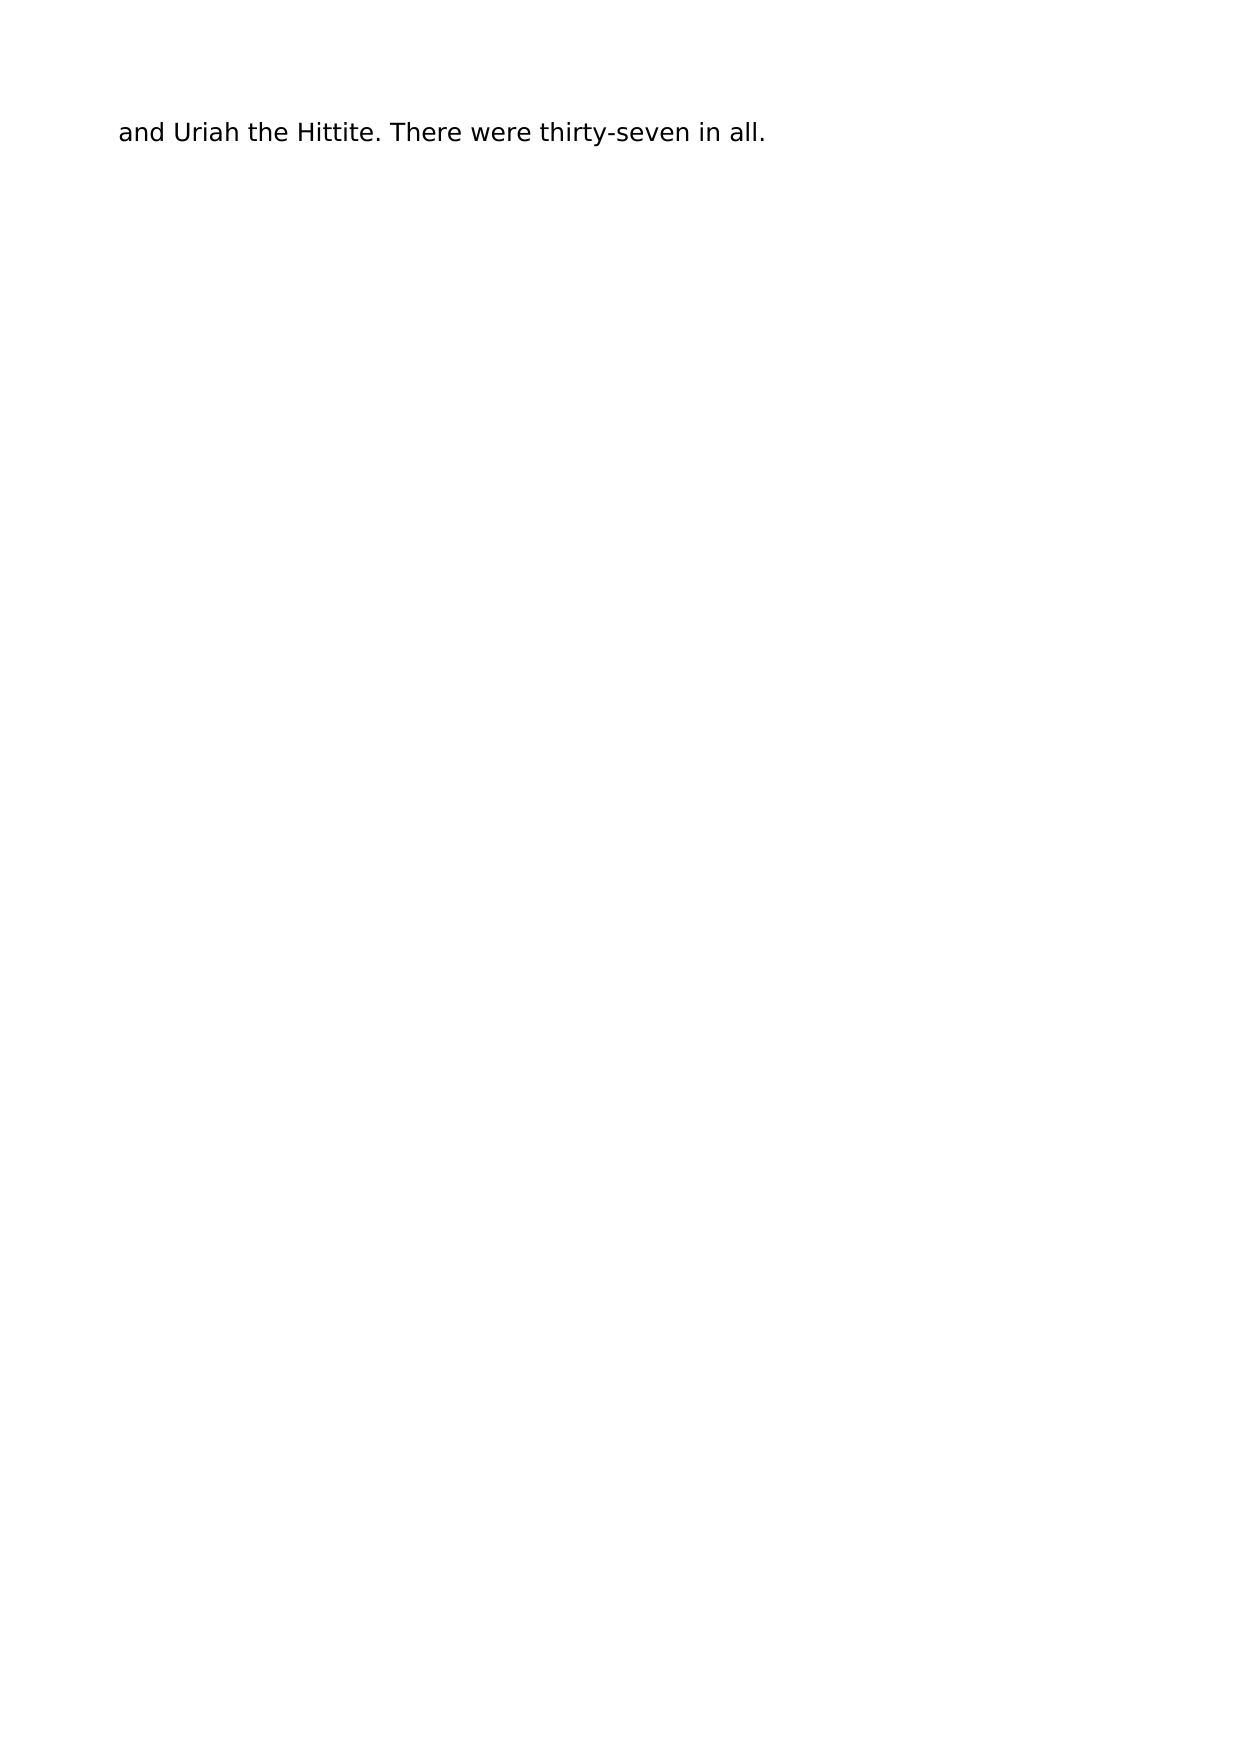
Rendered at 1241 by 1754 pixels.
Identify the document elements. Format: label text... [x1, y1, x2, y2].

text and Uriah the Hittite. There were thirty-seven in all. [118, 118, 1122, 147]
